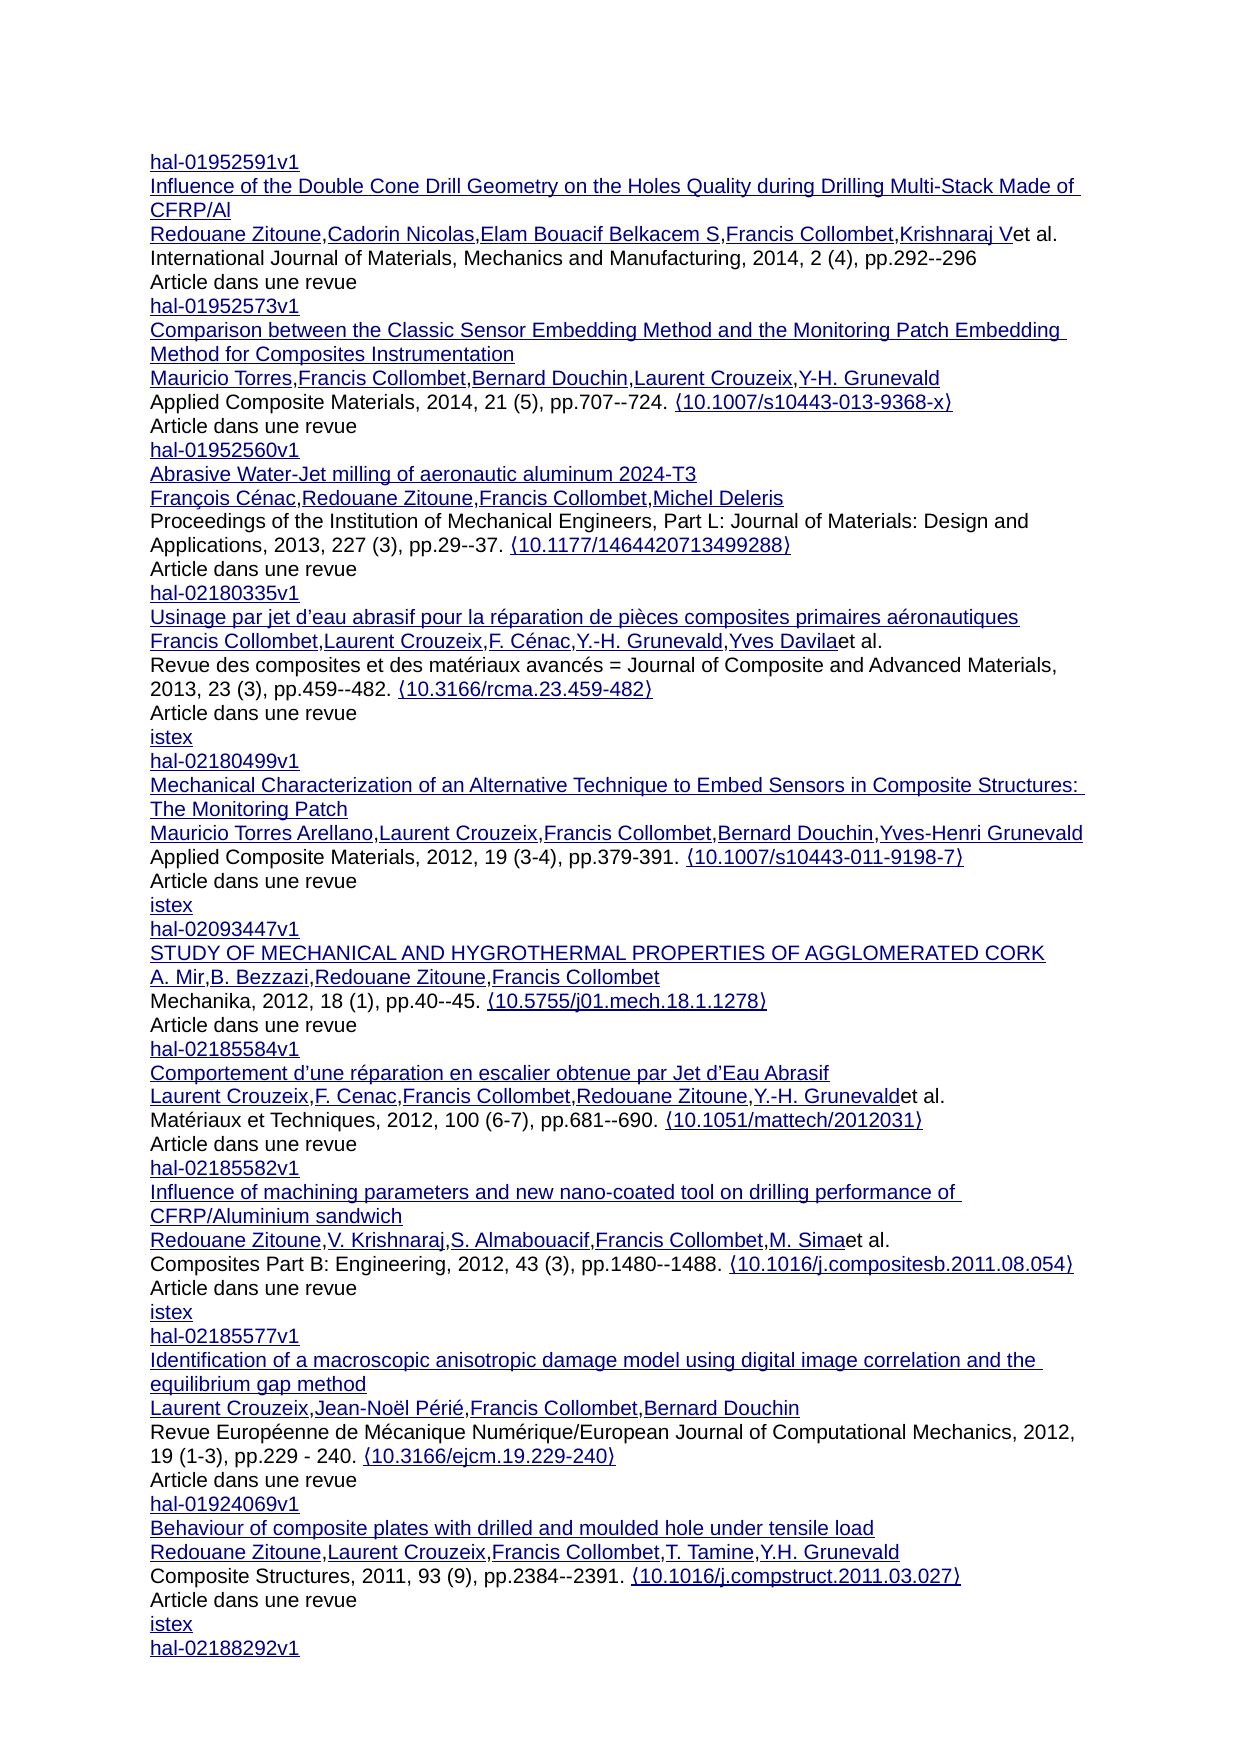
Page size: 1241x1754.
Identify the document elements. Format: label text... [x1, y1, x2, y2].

table_cell Abrasive Water-Jet milling of aeronautic aluminum 2024-T3 François Cénac,Redouane Zitoune,Francis Collombet,Michel Deleris Proceedings of the Institution of Mechanical Engineers, Part L: Journal of Materials: Design and Applications, 2013, 227 (3), pp.29--37. ⟨10.1177/1464420713499288⟩ Article dans une revue hal-02180335v1 [150, 461, 1090, 605]
table_cell Comportement d’une réparation en escalier obtenue par Jet d’Eau Abrasif Laurent Crouzeix,F. Cenac,Francis Collombet,Redouane Zitoune,Y.-H. Grunevaldet al. Matériaux et Techniques, 2012, 100 (6-7), pp.681--690. ⟨10.1051/mattech/2012031⟩ Article dans une revue hal-02185582v1 [150, 1060, 1090, 1180]
table_cell Identification of a macroscopic anisotropic damage model using digital image correlation and the equilibrium gap method Laurent Crouzeix,Jean-Noël Périé,Francis Collombet,Bernard Douchin Revue Européenne de Mécanique Numérique/European Journal of Computational Mechanics, 2012, 19 (1-3), pp.229 - 240. ⟨10.3166/ejcm.19.229-240⟩ Article dans une revue hal-01924069v1 [150, 1348, 1090, 1516]
table_cell Influence of the Double Cone Drill Geometry on the Holes Quality during Drilling Multi-Stack Made of CFRP/Al Redouane Zitoune,Cadorin Nicolas,Elam Bouacif Belkacem S,Francis Collombet,Krishnaraj Vet al. International Journal of Materials, Mechanics and Manufacturing, 2014, 2 (4), pp.292--296 Article dans une revue hal-01952573v1 [150, 174, 1090, 318]
table_cell hal-01952591v1 [150, 150, 1090, 174]
table_cell Comparison between the Classic Sensor Embedding Method and the Monitoring Patch Embedding Method for Composites Instrumentation Mauricio Torres,Francis Collombet,Bernard Douchin,Laurent Crouzeix,Y-H. Grunevald Applied Composite Materials, 2014, 21 (5), pp.707--724. ⟨10.1007/s10443-013-9368-x⟩ Article dans une revue hal-01952560v1 [150, 318, 1090, 461]
table_cell Mechanical Characterization of an Alternative Technique to Embed Sensors in Composite Structures: The Monitoring Patch Mauricio Torres Arellano,Laurent Crouzeix,Francis Collombet,Bernard Douchin,Yves-Henri Grunevald Applied Composite Materials, 2012, 19 (3-4), pp.379-391. ⟨10.1007/s10443-011-9198-7⟩ Article dans une revue istex hal-02093447v1 [150, 773, 1090, 941]
table_cell STUDY OF MECHANICAL AND HYGROTHERMAL PROPERTIES OF AGGLOMERATED CORK A. Mir,B. Bezzazi,Redouane Zitoune,Francis Collombet Mechanika, 2012, 18 (1), pp.40--45. ⟨10.5755/j01.mech.18.1.1278⟩ Article dans une revue hal-02185584v1 [150, 941, 1090, 1060]
table_cell Behaviour of composite plates with drilled and moulded hole under tensile load Redouane Zitoune,Laurent Crouzeix,Francis Collombet,T. Tamine,Y.H. Grunevald Composite Structures, 2011, 93 (9), pp.2384--2391. ⟨10.1016/j.compstruct.2011.03.027⟩ Article dans une revue istex hal-02188292v1 [150, 1516, 1090, 1659]
table_cell Influence of machining parameters and new nano-coated tool on drilling performance of CFRP/Aluminium sandwich Redouane Zitoune,V. Krishnaraj,S. Almabouacif,Francis Collombet,M. Simaet al. Composites Part B: Engineering, 2012, 43 (3), pp.1480--1488. ⟨10.1016/j.compositesb.2011.08.054⟩ Article dans une revue istex hal-02185577v1 [150, 1180, 1090, 1348]
table_cell Usinage par jet d’eau abrasif pour la réparation de pièces composites primaires aéronautiques Francis Collombet,Laurent Crouzeix,F. Cénac,Y.-H. Grunevald,Yves Davilaet al. Revue des composites et des matériaux avancés = Journal of Composite and Advanced Materials, 2013, 23 (3), pp.459--482. ⟨10.3166/rcma.23.459-482⟩ Article dans une revue istex hal-02180499v1 [150, 605, 1090, 773]
